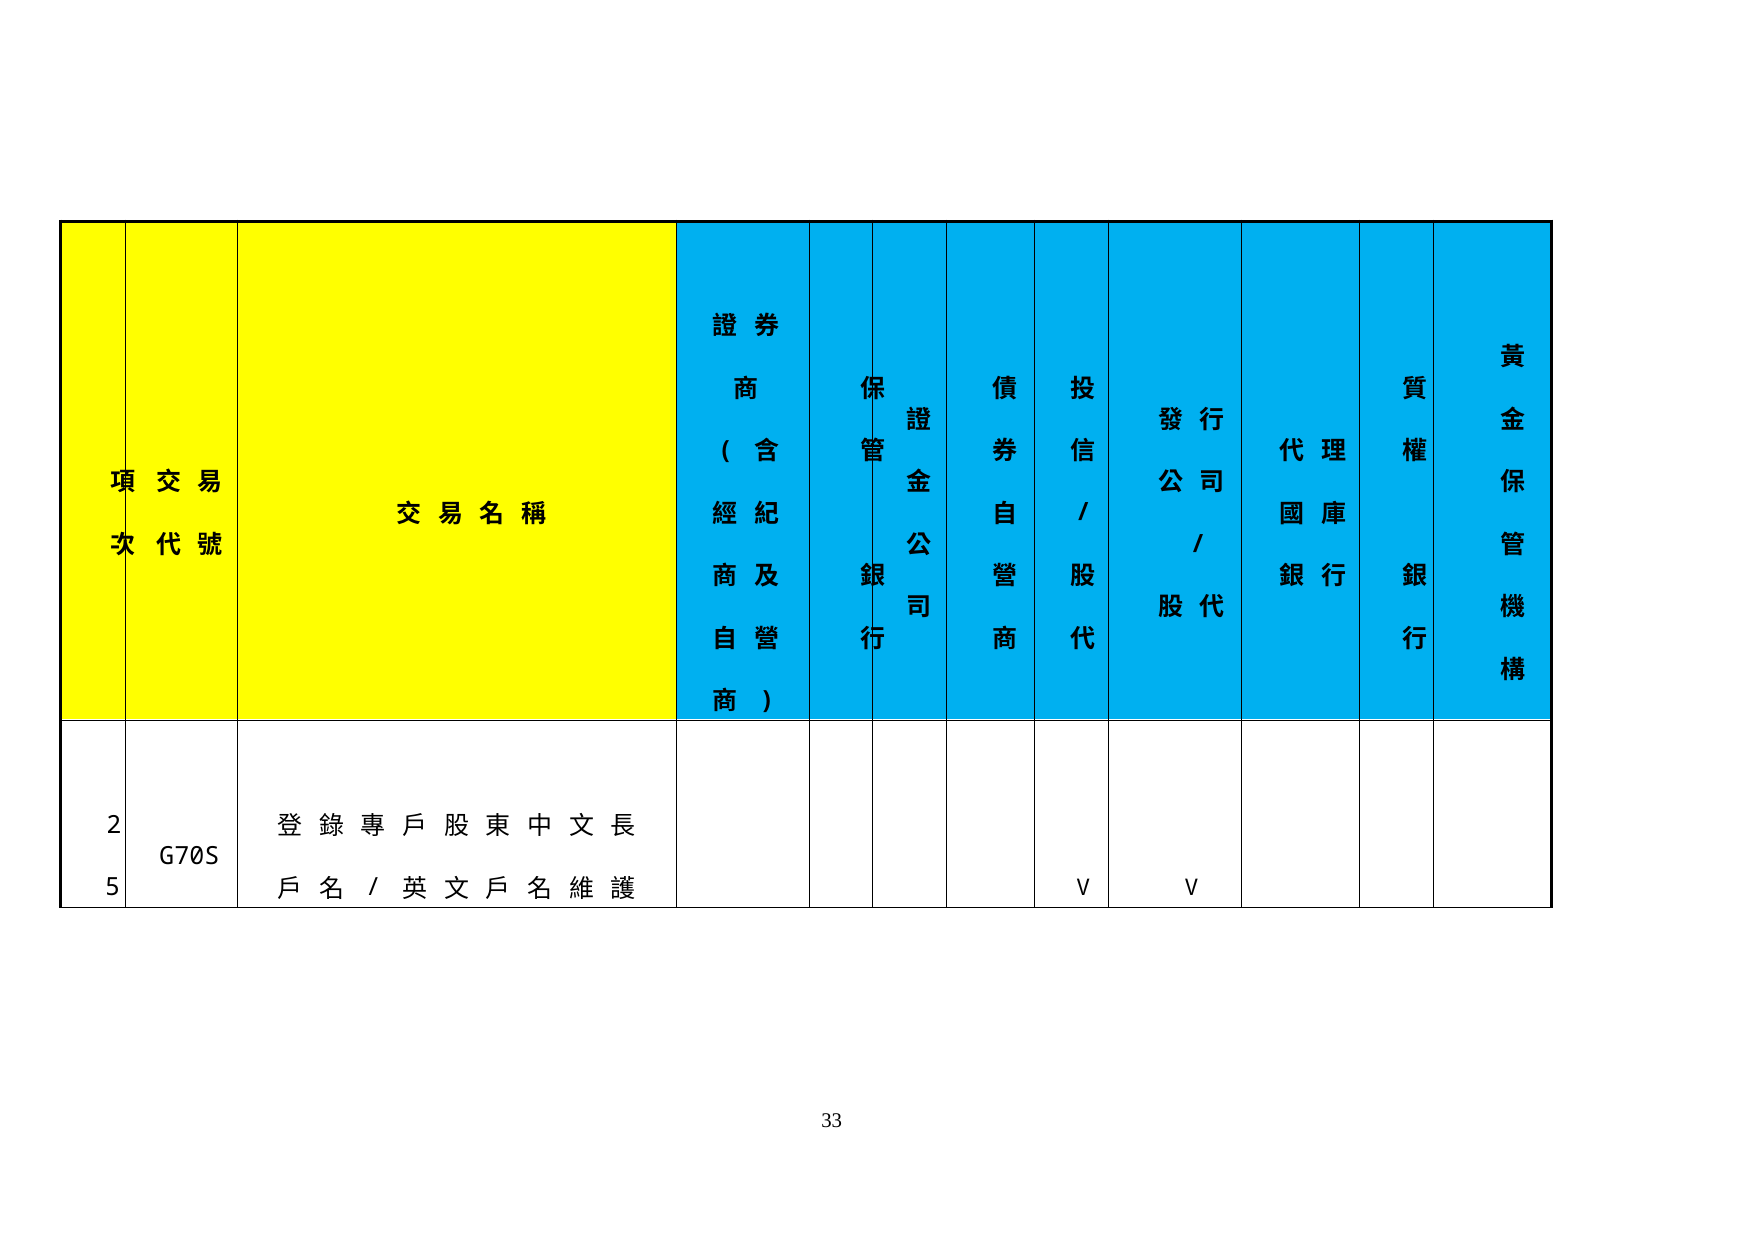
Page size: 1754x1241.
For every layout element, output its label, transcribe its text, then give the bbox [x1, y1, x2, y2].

table_header 債券 自營商 [947, 223, 1034, 719]
table_header 代理 國庫銀行 [1242, 223, 1359, 719]
table_cell [677, 721, 809, 907]
table_header 交易代號 [126, 223, 237, 719]
table_header 證券商 (含經紀商及自營商) [677, 223, 809, 719]
table_header 證金 公司 [873, 223, 946, 719]
table_header 項次 [62, 223, 125, 719]
table_header 質權 銀行 [1360, 223, 1433, 719]
table_header 保管 銀行 [810, 223, 872, 719]
table_cell [873, 721, 946, 907]
table_cell [947, 721, 1034, 907]
table_cell [810, 721, 872, 907]
table_cell [1434, 721, 1550, 907]
table_header 黃金 保管機構 [1434, 223, 1550, 719]
table_header 投信/ 股代 [1035, 223, 1108, 719]
table_header 交易名稱 [238, 223, 676, 719]
table_cell V [1109, 721, 1241, 907]
table_cell [1360, 721, 1433, 907]
table_cell 25 [62, 721, 125, 907]
table_cell V [1035, 721, 1108, 907]
table_cell [1242, 721, 1359, 907]
table_header 發行公司/ 股代 [1109, 223, 1241, 719]
table_cell G70S [126, 721, 237, 907]
table_cell 登錄專戶股東中文長戶名/英文戶名維護 [238, 721, 676, 907]
